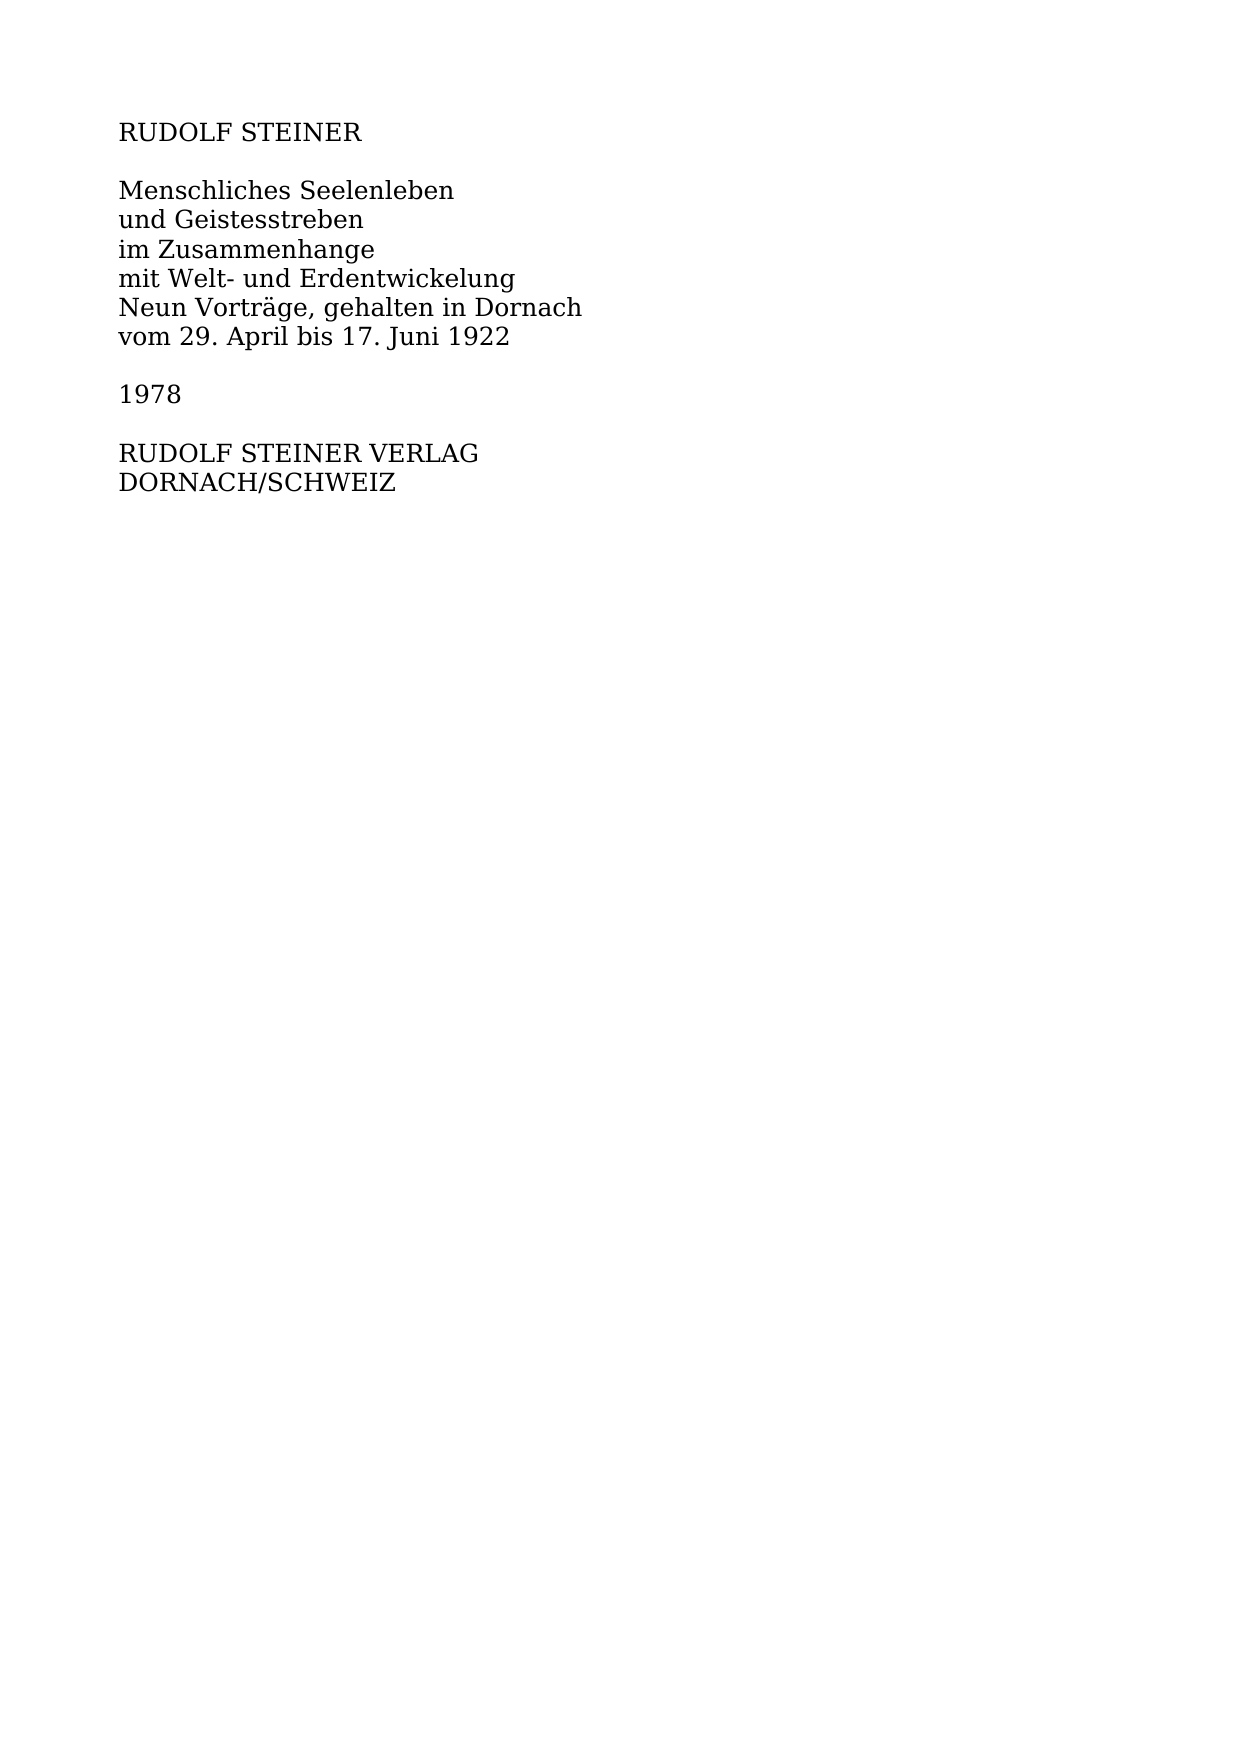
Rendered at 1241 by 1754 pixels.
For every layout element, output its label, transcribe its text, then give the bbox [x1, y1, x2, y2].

text Neun Vorträge, gehalten in Dornach [118, 293, 1122, 322]
text Menschliches Seelenleben [118, 176, 1122, 206]
text RUDOLF STEINER [118, 118, 1122, 147]
text 1978 [118, 381, 1122, 410]
text DORNACH/SCHWEIZ [118, 468, 1122, 497]
text im Zusammenhange [118, 235, 1122, 264]
text RUDOLF STEINER VERLAG [118, 439, 1122, 468]
text und Geistesstreben [118, 206, 1122, 235]
text vom 29. April bis 17. Juni 1922 [118, 322, 1122, 351]
text mit Welt- und Erdentwickelung [118, 264, 1122, 293]
